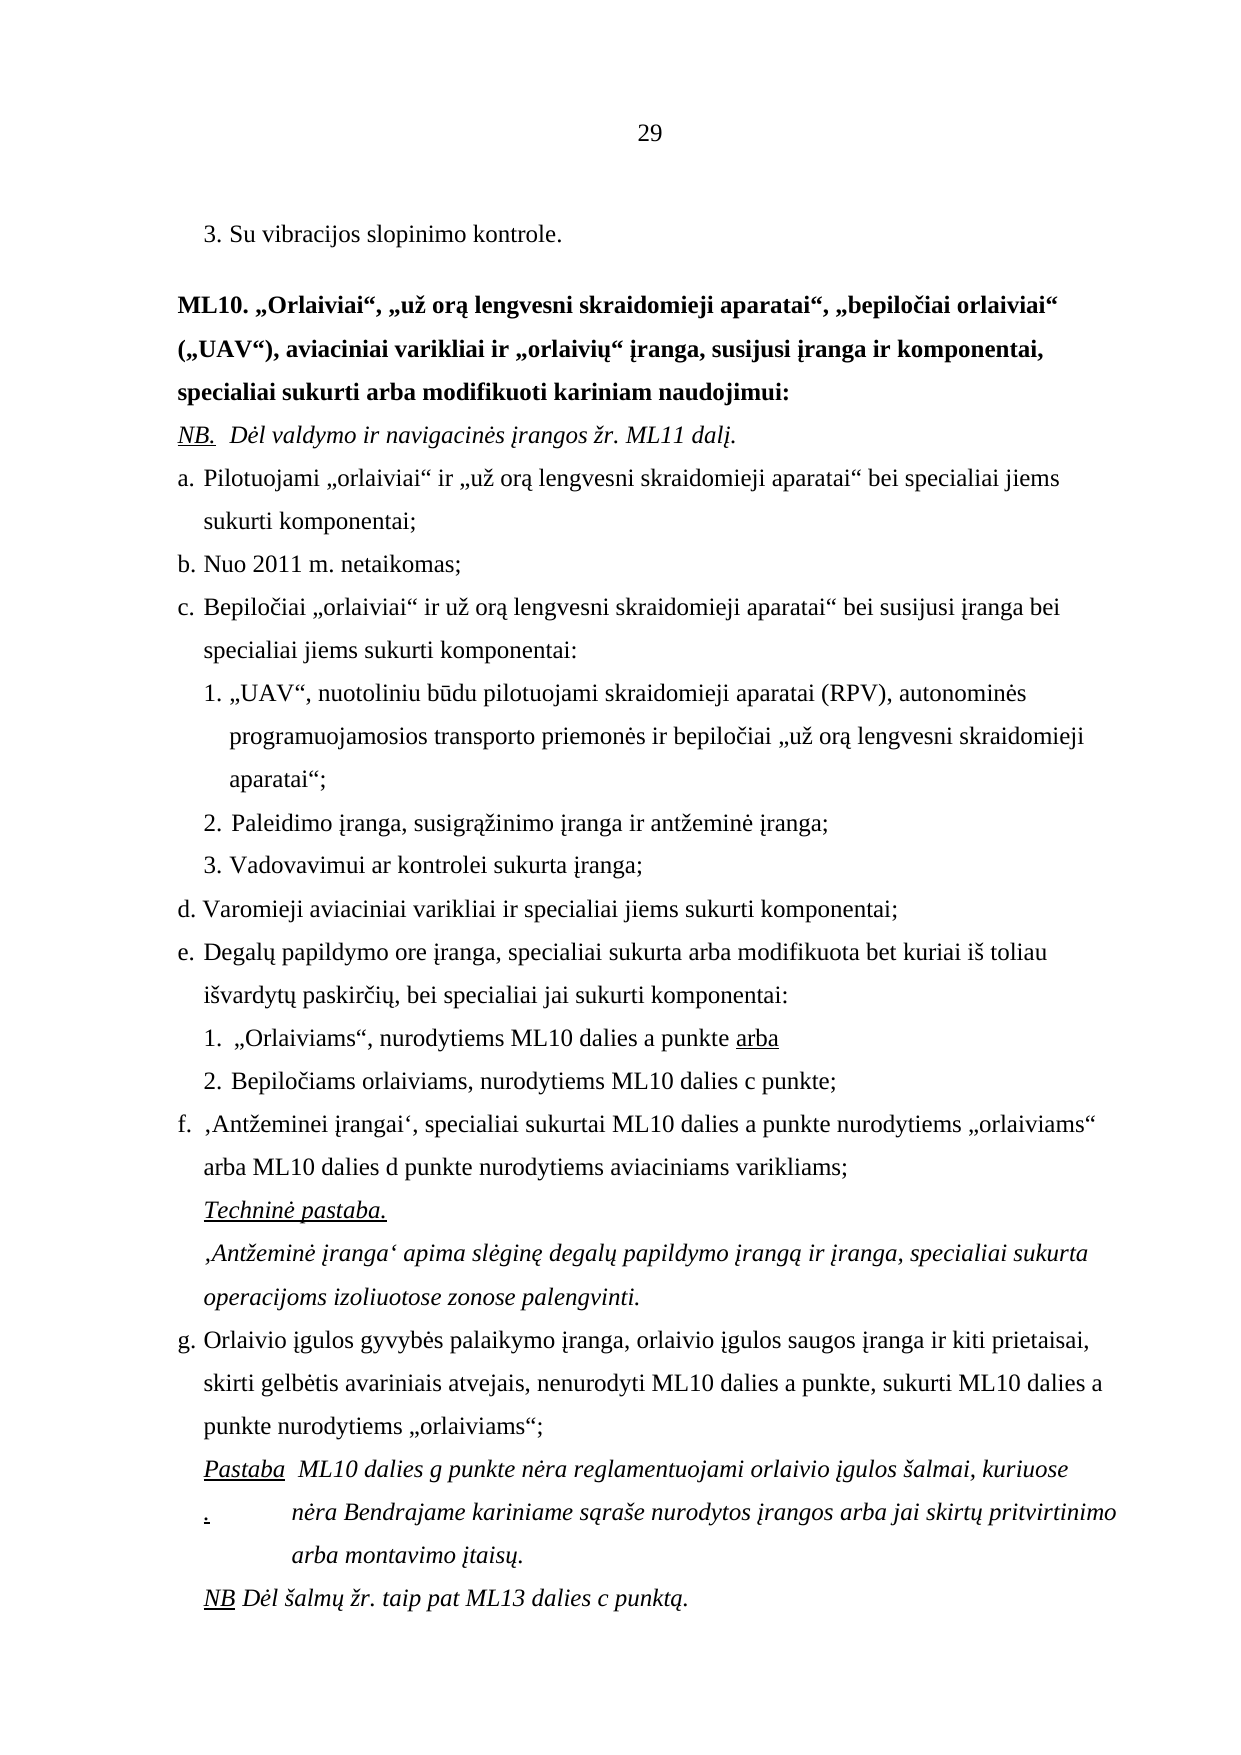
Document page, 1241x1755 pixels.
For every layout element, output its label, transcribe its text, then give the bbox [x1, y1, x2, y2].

table_header Orlaivio įgulos gyvybės palaikymo įranga, orlaivio įgulos saugos įranga ir kiti prietaisai, skirti gelbėtis avariniais atvejais, nenurodyti ML10 dalies a punkte, sukurti ML10 dalies a punkte nurodytiems „orlaiviams“; [203, 1325, 1122, 1454]
table_header [229, 176, 1122, 219]
table_header NB [203, 1583, 242, 1626]
table_header 2. [203, 808, 231, 851]
table_header ‚Antžeminei įrangai‘, specialiai sukurtai ML10 dalies a punkte nurodytiems „orlaiviams“ arba ML10 dalies d punkte nurodytiems aviaciniams varikliams; Techninė pastaba. ‚Antžeminė įranga‘ apima slėginę degalų papildymo įrangą ir įranga, specialiai sukurta operacijoms izoliuotose zonose palengvinti. [203, 1109, 1122, 1325]
table_header Vadovavimui ar kontrolei sukurta įranga; [229, 851, 1122, 894]
table_header 3. [203, 219, 229, 262]
table_header b. [177, 549, 203, 592]
table_header „Orlaiviams“, nurodytiems ML10 dalies a punkte arba [234, 1023, 1122, 1066]
table_header Degalų papildymo ore įranga, specialiai sukurta arba modifikuota bet kuriai iš toliau išvardytų paskirčių, bei specialiai jai sukurti komponentai: [203, 937, 1122, 1023]
table_header Pilotuojami „orlaiviai“ ir „už orą lengvesni skraidomieji aparatai“ bei specialiai jiems sukurti komponentai; [203, 463, 1122, 549]
table_header NB. [177, 420, 229, 463]
table_header 3. [203, 851, 229, 894]
table_header e. [177, 937, 203, 1109]
table_header g. [177, 1325, 203, 1626]
table_header c. [177, 592, 203, 894]
table_header [203, 176, 229, 219]
table_header Dėl valdymo ir navigacinės įrangos žr. ML11 dalį. [229, 420, 1113, 463]
table_header 1. [203, 678, 229, 808]
table_header Su vibracijos slopinimo kontrole. [229, 219, 1122, 262]
table_header ML10 dalies g punkte nėra reglamentuojami orlaivio įgulos šalmai, kuriuose nėra Bendrajame kariniame sąraše nurodytos įrangos arba jai skirtų pritvirtinimo arba montavimo įtaisų. [291, 1454, 1122, 1583]
table_header f. [177, 1109, 203, 1325]
table_header Varomieji aviaciniai varikliai ir specialiai jiems sukurti komponentai; [202, 894, 1122, 937]
table_header Pastaba. [203, 1454, 291, 1583]
table_header 2. [203, 1066, 231, 1109]
table_header Nuo 2011 m. netaikomas; [203, 549, 1122, 592]
table_header „UAV“, nuotoliniu būdu pilotuojami skraidomieji aparatai (RPV), autonominės programuojamosios transporto priemonės ir bepiločiai „už orą lengvesni skraidomieji aparatai“; [229, 678, 1122, 808]
table_header Bepiločiai „orlaiviai“ ir už orą lengvesni skraidomieji aparatai“ bei susijusi įranga bei specialiai jiems sukurti komponentai: [203, 592, 1122, 678]
table_header d. [177, 894, 202, 937]
table_header Paleidimo įranga, susigrąžinimo įranga ir antžeminė įranga; [231, 808, 1122, 851]
table_header a. [177, 463, 203, 549]
text ML10. „Orlaiviai“, „už orą lengvesni skraidomieji aparatai“, „bepiločiai orlaiviai“ („UAV“), aviaciniai varikliai ir „orlaivių“ įranga, susijusi įranga ir komponentai, specialiai sukurti arba modifikuoti kariniam naudojimui: [177, 291, 1122, 406]
table_header Dėl šalmų žr. taip pat ML13 dalies c punktą. [242, 1583, 1085, 1626]
table_header 1. [203, 1023, 234, 1066]
table_header Bepiločiams orlaiviams, nurodytiems ML10 dalies c punkte; [231, 1066, 1122, 1109]
table_header [177, 176, 203, 262]
